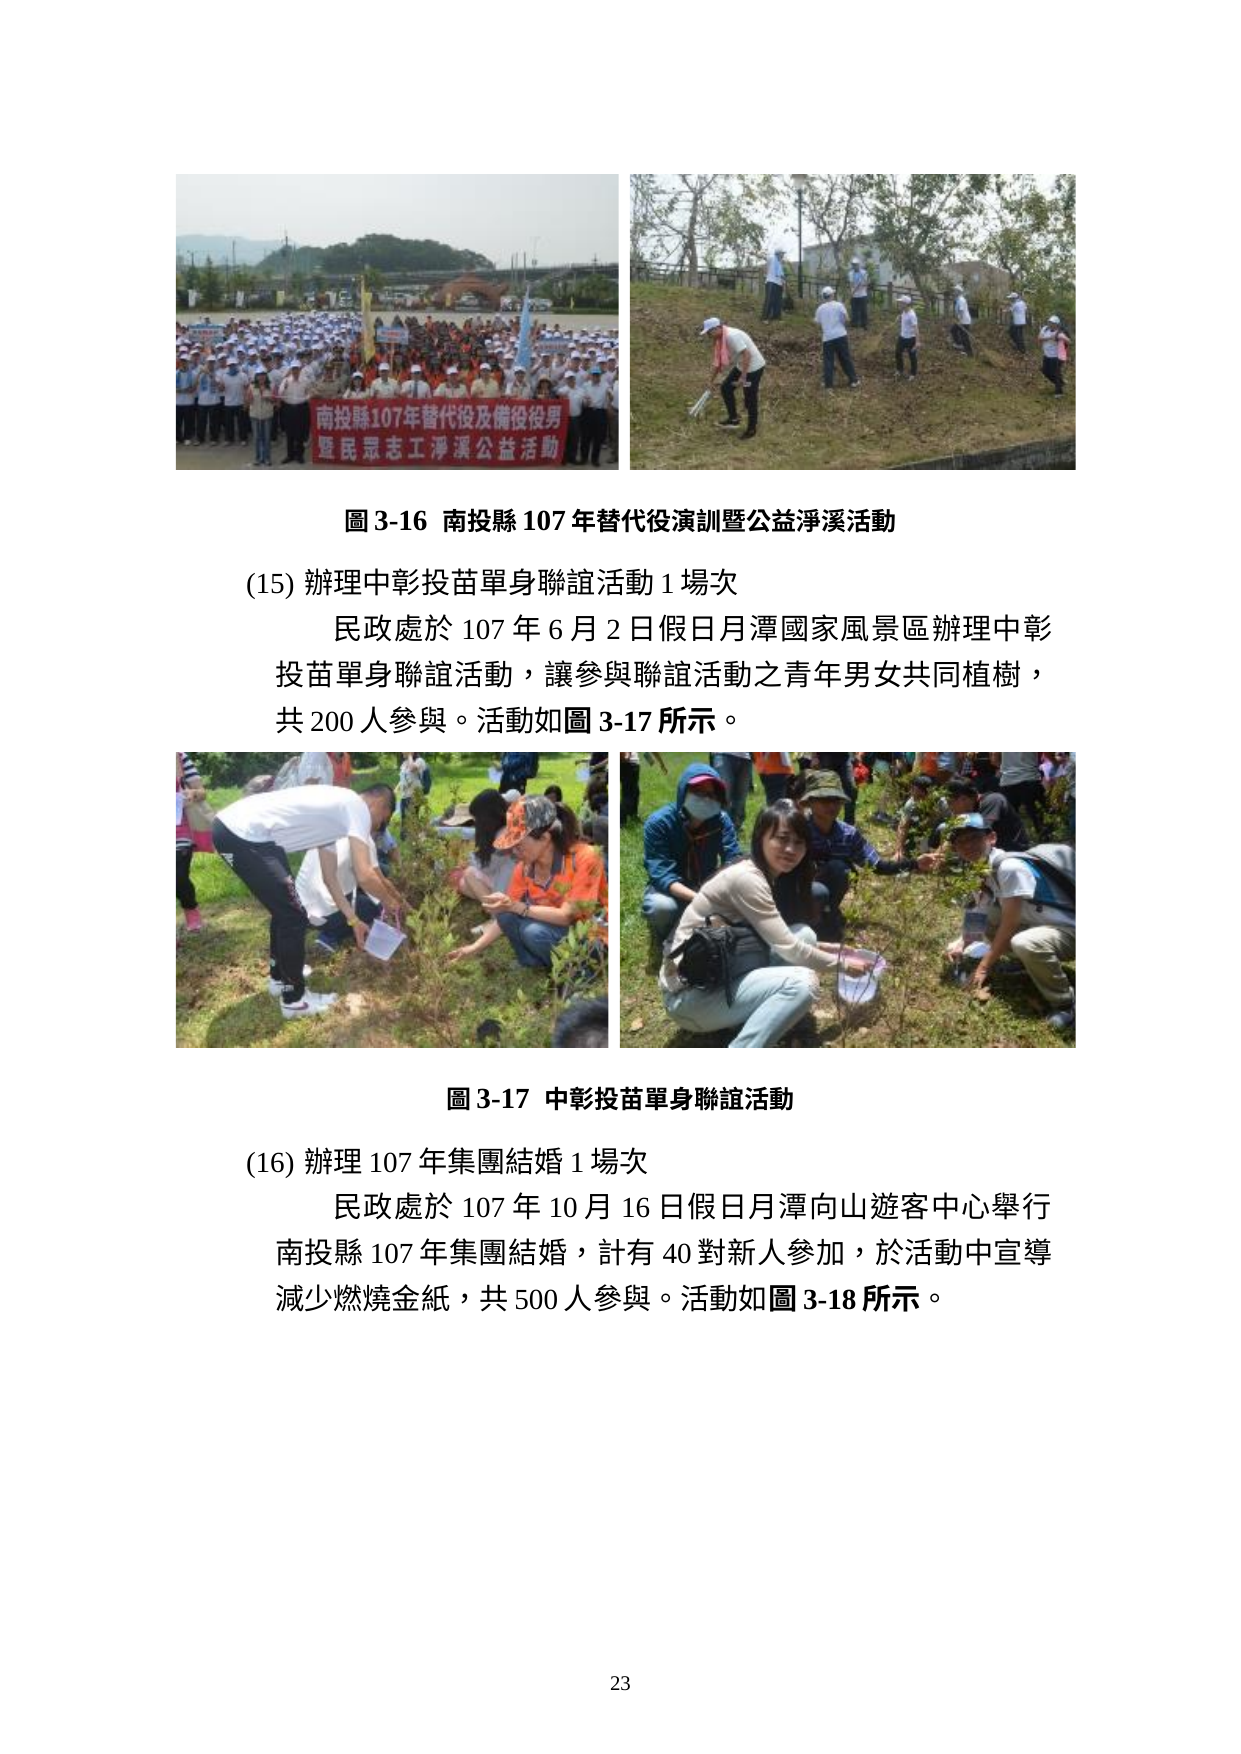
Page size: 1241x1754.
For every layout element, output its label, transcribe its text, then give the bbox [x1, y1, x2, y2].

table_header [165, 741, 608, 1059]
table_header [165, 163, 618, 481]
picture [629, 174, 1076, 470]
picture [175, 174, 619, 470]
text 民政處於107年10月16日假日月潭向山遊客中心舉行南投縣107年集團結婚，計有40對新人參加，於活動中宣導減少燃燒金紙，共500人參與。活動如圖3-18所示。 [275, 1181, 1053, 1319]
picture [175, 752, 609, 1048]
text 民政處於107年6月2日假日月潭國家風景區辦理中彰投苗單身聯誼活動，讓參與聯誼活動之青年男女共同植樹，共200人參與。活動如圖3-17所示。 [275, 603, 1053, 741]
table_header [619, 163, 1076, 481]
text 圖3-16 南投縣107年替代役演訓暨公益淨溪活動 [187, 501, 1053, 537]
list 辦理107年集團結婚1場次 [246, 1135, 1053, 1181]
table_header [609, 741, 1076, 1059]
picture [619, 752, 1076, 1048]
text 圖3-17 中彰投苗單身聯誼活動 [187, 1079, 1053, 1116]
list 辦理中彰投苗單身聯誼活動1場次 [246, 557, 1053, 603]
